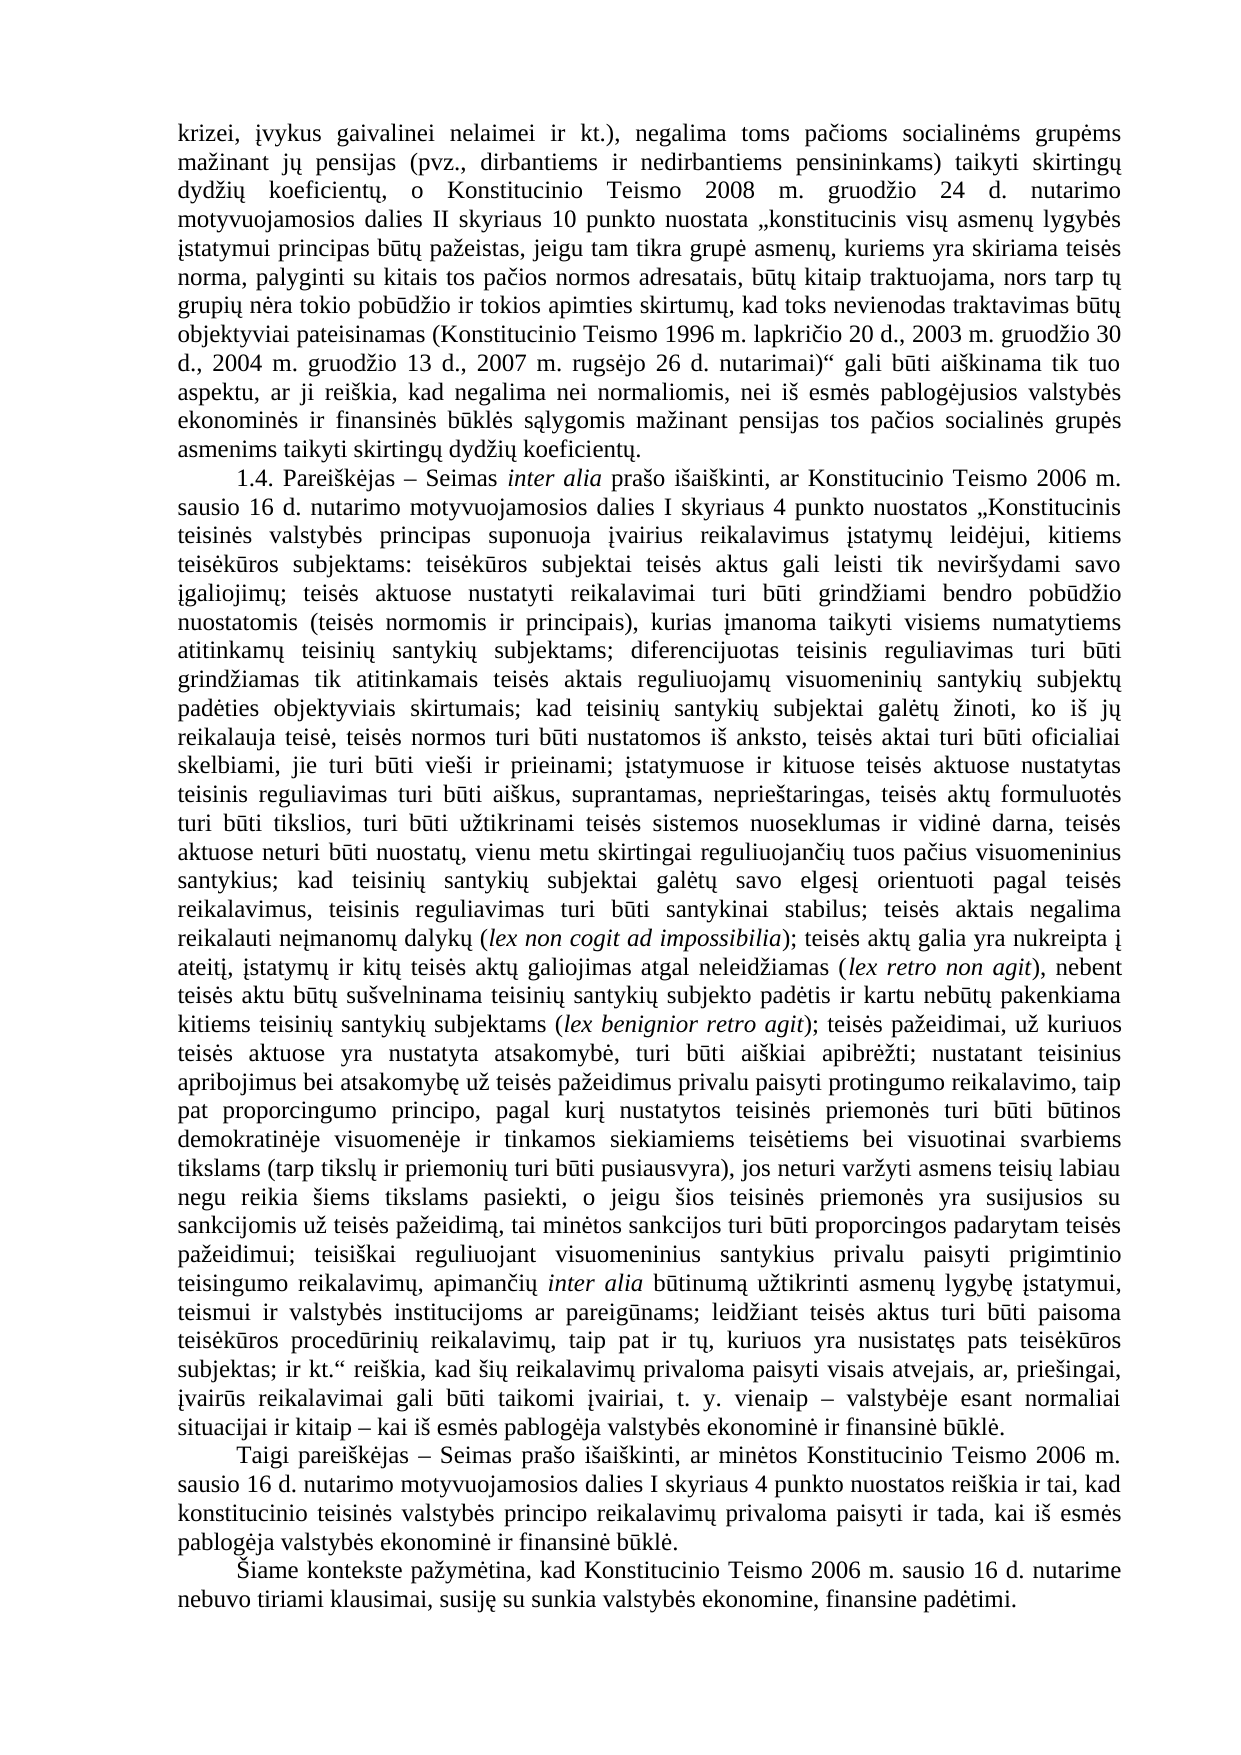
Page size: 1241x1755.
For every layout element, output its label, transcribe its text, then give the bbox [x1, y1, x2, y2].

text 1.4. Pareiškėjas – Seimas inter alia prašo išaiškinti, ar Konstitucinio Teismo 2006 m. sausio 16 d. nutarimo motyvuojamosios dalies I skyriaus 4 punkto nuostatos „Konstitucinis teisinės valstybės principas suponuoja įvairius reikalavimus įstatymų leidėjui, kitiems teisėkūros subjektams: teisėkūros subjektai teisės aktus gali leisti tik neviršydami savo įgaliojimų; teisės aktuose nustatyti reikalavimai turi būti grindžiami bendro pobūdžio nuostatomis (teisės normomis ir principais), kurias įmanoma taikyti visiems numatytiems atitinkamų teisinių santykių subjektams; diferencijuotas teisinis reguliavimas turi būti grindžiamas tik atitinkamais teisės aktais reguliuojamų visuomeninių santykių subjektų padėties objektyviais skirtumais; kad teisinių santykių subjektai galėtų žinoti, ko iš jų reikalauja teisė, teisės normos turi būti nustatomos iš anksto, teisės aktai turi būti oficialiai skelbiami, jie turi būti vieši ir prieinami; įstatymuose ir kituose teisės aktuose nustatytas teisinis reguliavimas turi būti aiškus, suprantamas, neprieštaringas, teisės aktų formuluotės turi būti tikslios, turi būti užtikrinami teisės sistemos nuoseklumas ir vidinė darna, teisės aktuose neturi būti nuostatų, vienu metu skirtingai reguliuojančių tuos pačius visuomeninius santykius; kad teisinių santykių subjektai galėtų savo elgesį orientuoti pagal teisės reikalavimus, teisinis reguliavimas turi būti santykinai stabilus; teisės aktais negalima reikalauti neįmanomų dalykų (lex non cogit ad impossibilia); teisės aktų galia yra nukreipta į ateitį, įstatymų ir kitų teisės aktų galiojimas atgal neleidžiamas (lex retro non agit), nebent teisės aktu būtų sušvelninama teisinių santykių subjekto padėtis ir kartu nebūtų pakenkiama kitiems teisinių santykių subjektams (lex benignior retro agit); teisės pažeidimai, už kuriuos teisės aktuose yra nustatyta atsakomybė, turi būti aiškiai apibrėžti; nustatant teisinius apribojimus bei atsakomybę už teisės pažeidimus privalu paisyti protingumo reikalavimo, taip pat proporcingumo principo, pagal kurį nustatytos teisinės priemonės turi būti būtinos demokratinėje visuomenėje ir tinkamos siekiamiems teisėtiems bei visuotinai svarbiems tikslams (tarp tikslų ir priemonių turi būti pusiausvyra), jos neturi varžyti asmens teisių labiau negu reikia šiems tikslams pasiekti, o jeigu šios teisinės priemonės yra susijusios su sankcijomis už teisės pažeidimą, tai minėtos sankcijos turi būti proporcingos padarytam teisės pažeidimui; teisiškai reguliuojant visuomeninius santykius privalu paisyti prigimtinio teisingumo reikalavimų, apimančių inter alia būtinumą užtikrinti asmenų lygybę įstatymui, teismui ir valstybės institucijoms ar pareigūnams; leidžiant teisės aktus turi būti paisoma teisėkūros procedūrinių reikalavimų, taip pat ir tų, kuriuos yra nusistatęs pats teisėkūros subjektas; ir kt.“ reiškia, kad šių reikalavimų privaloma paisyti visais atvejais, ar, priešingai, įvairūs reikalavimai gali būti taikomi įvairiai, t. y. vienaip – valstybėje esant normaliai situacijai ir kitaip – kai iš esmės pablogėja valstybės ekonominė ir finansinė būklė. [177, 463, 1122, 1441]
text Taigi pareiškėjas – Seimas prašo išaiškinti, ar minėtos Konstitucinio Teismo 2006 m. sausio 16 d. nutarimo motyvuojamosios dalies I skyriaus 4 punkto nuostatos reiškia ir tai, kad konstitucinio teisinės valstybės principo reikalavimų privaloma paisyti ir tada, kai iš esmės pablogėja valstybės ekonominė ir finansinė būklė. [177, 1441, 1122, 1556]
text krizei, įvykus gaivalinei nelaimei ir kt.), negalima toms pačioms socialinėms grupėms mažinant jų pensijas (pvz., dirbantiems ir nedirbantiems pensininkams) taikyti skirtingų dydžių koeficientų, o Konstitucinio Teismo 2008 m. gruodžio 24 d. nutarimo motyvuojamosios dalies II skyriaus 10 punkto nuostata „konstitucinis visų asmenų lygybės įstatymui principas būtų pažeistas, jeigu tam tikra grupė asmenų, kuriems yra skiriama teisės norma, palyginti su kitais tos pačios normos adresatais, būtų kitaip traktuojama, nors tarp tų grupių nėra tokio pobūdžio ir tokios apimties skirtumų, kad toks nevienodas traktavimas būtų objektyviai pateisinamas (Konstitucinio Teismo 1996 m. lapkričio 20 d., 2003 m. gruodžio 30 d., 2004 m. gruodžio 13 d., 2007 m. rugsėjo 26 d. nutarimai)“ gali būti aiškinama tik tuo aspektu, ar ji reiškia, kad negalima nei normaliomis, nei iš esmės pablogėjusios valstybės ekonominės ir finansinės būklės sąlygomis mažinant pensijas tos pačios socialinės grupės asmenims taikyti skirtingų dydžių koeficientų. [177, 118, 1122, 463]
text Šiame kontekste pažymėtina, kad Konstitucinio Teismo 2006 m. sausio 16 d. nutarime nebuvo tiriami klausimai, susiję su sunkia valstybės ekonomine, finansine padėtimi. [177, 1556, 1122, 1613]
